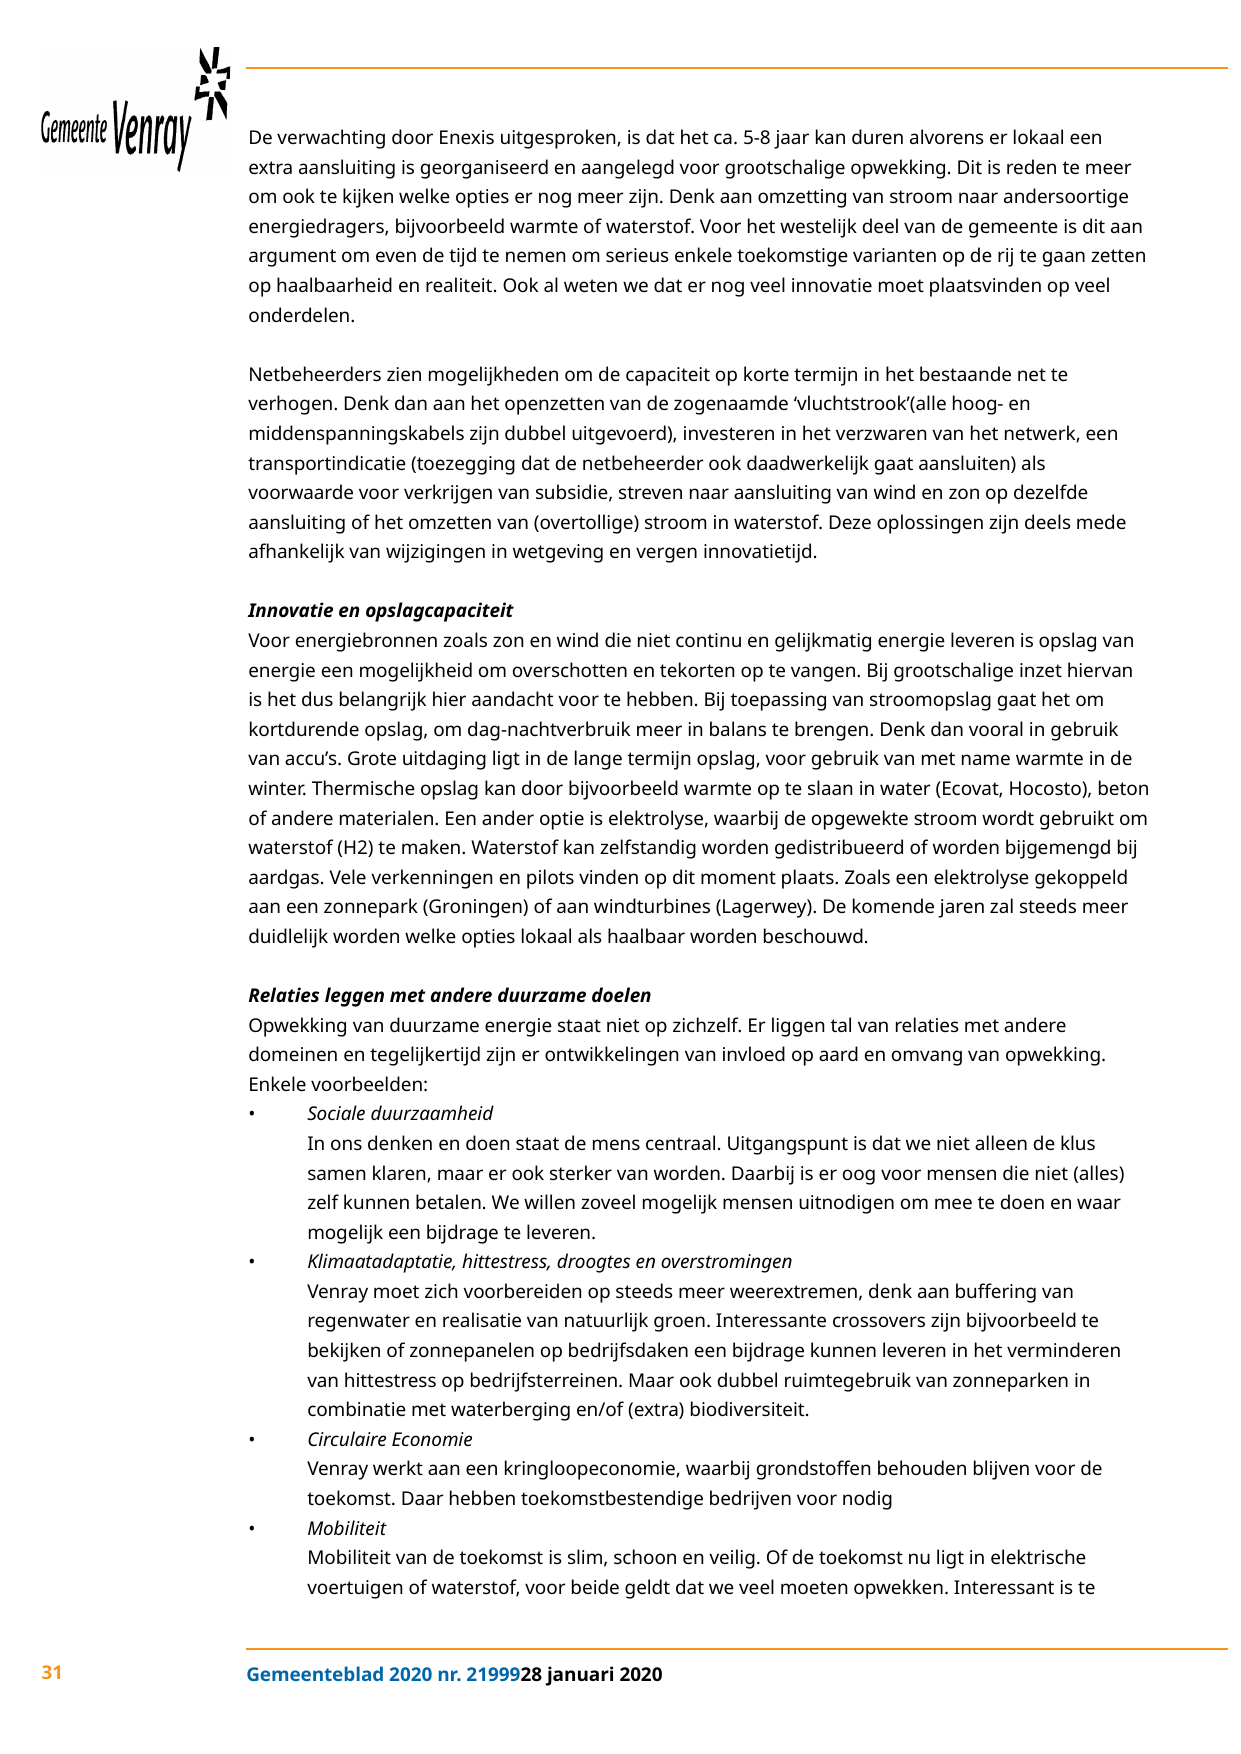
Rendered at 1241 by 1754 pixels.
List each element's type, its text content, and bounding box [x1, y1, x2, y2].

list Venray moet zich voorbereiden op steeds meer weerextremen, denk aan buffering van regenwater en realisatie van natuurlijk groen. Interessante crossovers zijn bijvoorbeeld te bekijken of zonnepanelen op bedrijfsdaken een bijdrage kunnen leveren in het verminderen van hittestress op bedrijfsterreinen. Maar ook dubbel ruimtegebruik van zonneparken in combinatie met waterberging en/of (extra) biodiversiteit. [248, 1278, 1152, 1422]
list Klimaatadaptatie, hittestress, droogtes en overstromingen [248, 1248, 1152, 1274]
text Voor energiebronnen zoals zon en wind die niet continu en gelijkmatig energie leveren is opslag van energie een mogelijkheid om overschotten en tekorten op te vangen. Bij grootschalige inzet hiervan is het dus belangrijk hier aandacht voor te hebben. Bij toepassing van stroomopslag gaat het om kortdurende opslag, om dag-nachtverbruik meer in balans te brengen. Denk dan vooral in gebruik van accu’s. Grote uitdaging ligt in de lange termijn opslag, voor gebruik van met name warmte in de winter. Thermische opslag kan door bijvoorbeeld warmte op te slaan in water (Ecovat, Hocosto), beton of andere materialen. Een ander optie is elektrolyse, waarbij de opgewekte stroom wordt gebruikt om waterstof (H2) te maken. Waterstof kan zelfstandig worden gedistribueerd of worden bijgemengd bij aardgas. Vele verkenningen en pilots vinden op dit moment plaats. Zoals een elektrolyse gekoppeld aan een zonnepark (Groningen) of aan windturbines (Lagerwey). De komende jaren zal steeds meer duidlelijk worden welke opties lokaal als haalbaar worden beschouwd. [248, 627, 1152, 949]
list Venray werkt aan een kringloopeconomie, waarbij grondstoffen behouden blijven voor de toekomst. Daar hebben toekomstbestendige bedrijven voor nodig [248, 1456, 1152, 1511]
list In ons denken en doen staat de mens centraal. Uitgangspunt is dat we niet alleen de klus samen klaren, maar er ook sterker van worden. Daarbij is er oog voor mensen die niet (alles) zelf kunnen betalen. We willen zoveel mogelijk mensen uitnodigen om mee te doen en waar mogelijk een bijdrage te leveren. [248, 1130, 1152, 1245]
text Innovatie en opslagcapaciteit [248, 598, 1152, 623]
list Sociale duurzaamheid [248, 1101, 1152, 1126]
text De verwachting door Enexis uitgesproken, is dat het ca. 5-8 jaar kan duren alvorens er lokaal een extra aansluiting is georganiseerd en aangelegd voor grootschalige opwekking. Dit is reden te meer om ook te kijken welke opties er nog meer zijn. Denk aan omzetting van stroom naar andersoortige energiedragers, bijvoorbeeld warmte of waterstof. Voor het westelijk deel van de gemeente is dit aan argument om even de tijd te nemen om serieus enkele toekomstige varianten op de rij te gaan zetten op haalbaarheid en realiteit. Ook al weten we dat er nog veel innovatie moet plaatsvinden op veel onderdelen. [248, 124, 1152, 328]
picture [41, 47, 231, 172]
list Mobiliteit [248, 1515, 1152, 1541]
text Opwekking van duurzame energie staat niet op zichzelf. Er liggen tal van relaties met andere domeinen en tegelijkertijd zijn er ontwikkelingen van invloed op aard en omvang van opwekking. Enkele voorbeelden: [248, 1012, 1152, 1097]
list Circulaire Economie [248, 1426, 1152, 1452]
list Mobiliteit van de toekomst is slim, schoon en veilig. Of de toekomst nu ligt in elektrische voertuigen of waterstof, voor beide geldt dat we veel moeten opwekken. Interessant is te [248, 1544, 1152, 1600]
text Netbeheerders zien mogelijkheden om de capaciteit op korte termijn in het bestaande net te verhogen. Denk dan aan het openzetten van de zogenaamde ‘vluchtstrook’(alle hoog- en middenspanningskabels zijn dubbel uitgevoerd), investeren in het verzwaren van het netwerk, een transportindicatie (toezegging dat de netbeheerder ook daadwerkelijk gaat aansluiten) als voorwaarde voor verkrijgen van subsidie, streven naar aansluiting van wind en zon op dezelfde aansluiting of het omzetten van (overtollige) stroom in waterstof. Deze oplossingen zijn deels mede afhankelijk van wijzigingen in wetgeving en vergen innovatietijd. [248, 361, 1152, 564]
text Relaties leggen met andere duurzame doelen [248, 982, 1152, 1008]
